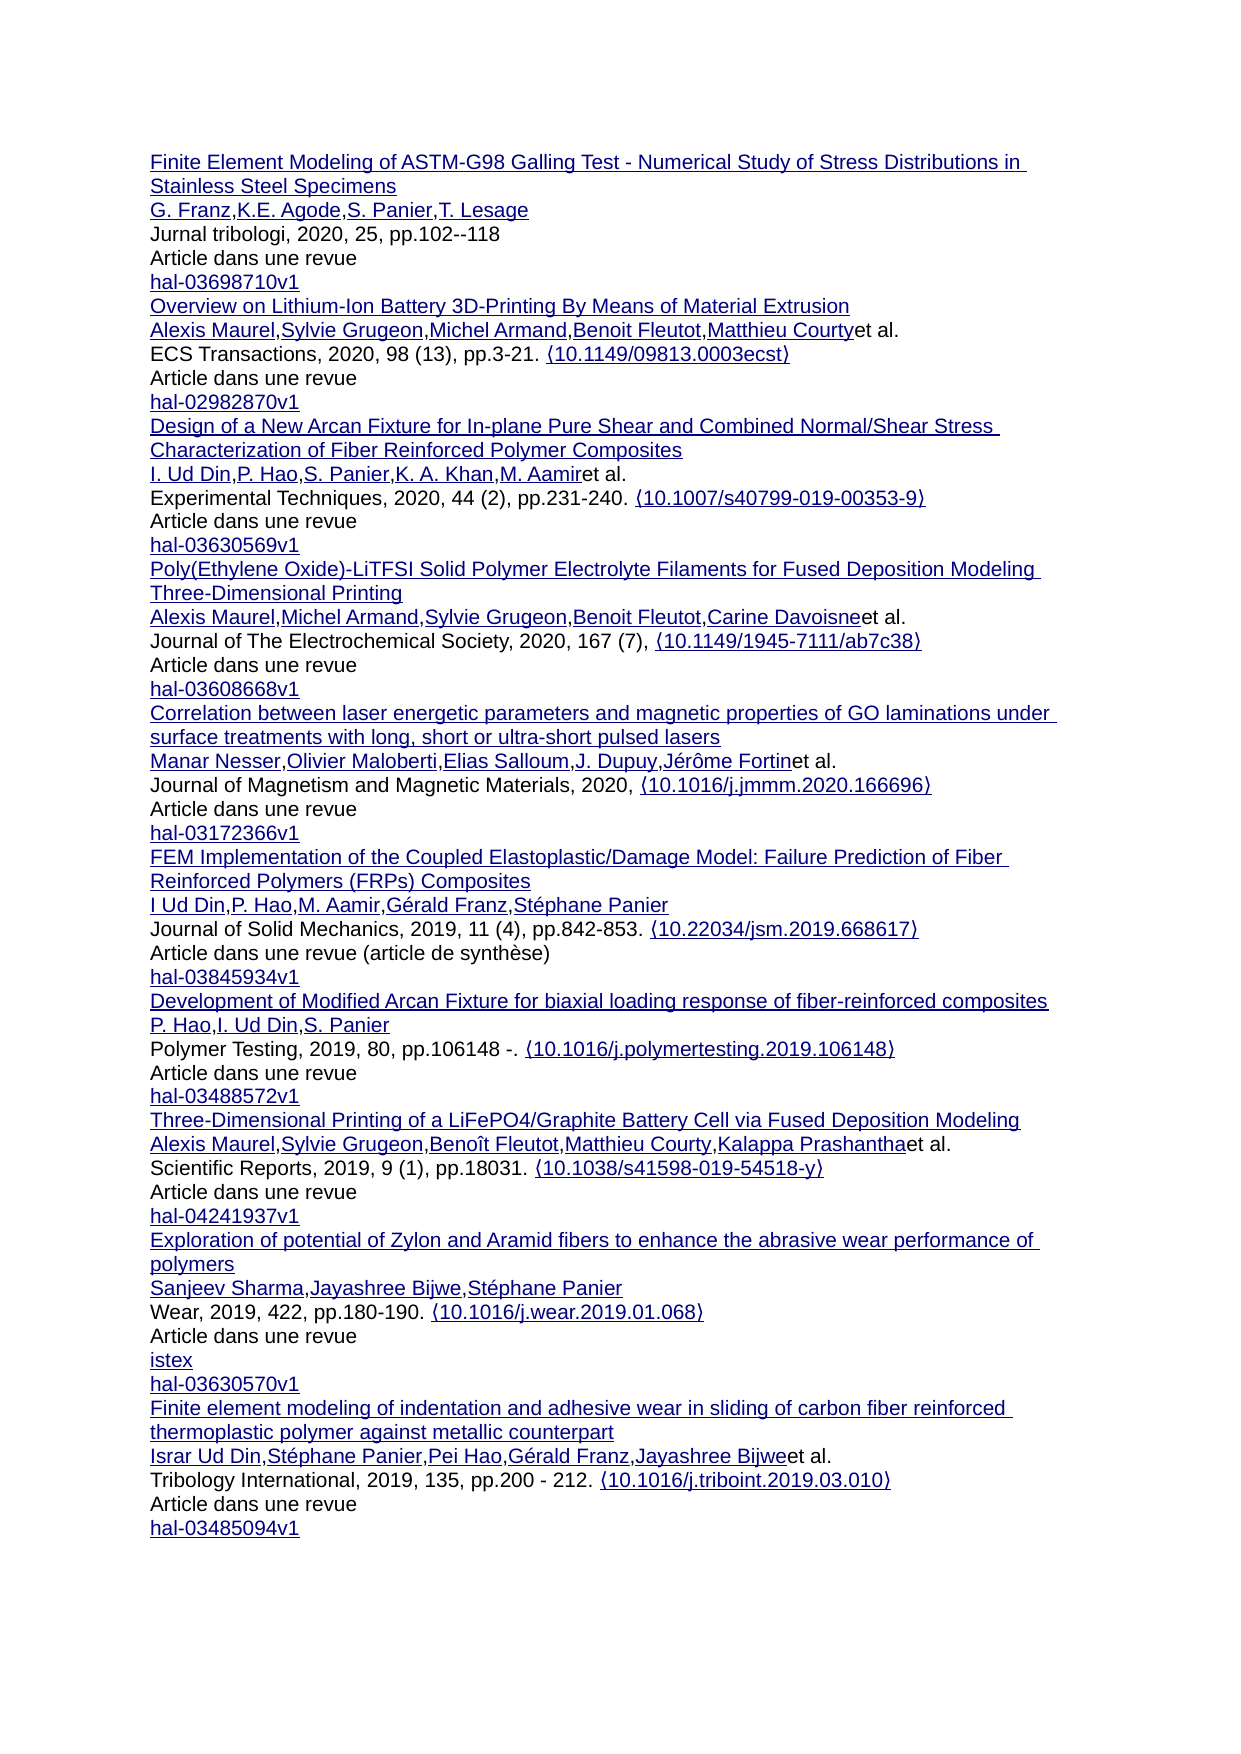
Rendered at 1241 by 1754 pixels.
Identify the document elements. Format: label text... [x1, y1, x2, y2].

table_cell Finite Element Modeling of ASTM-G98 Galling Test - Numerical Study of Stress Distributions in Stainless Steel Specimens G. Franz,K.E. Agode,S. Panier,T. Lesage Jurnal tribologi, 2020, 25, pp.102--118 Article dans une revue hal-03698710v1 [150, 150, 1090, 294]
table_cell Overview on Lithium-Ion Battery 3D-Printing By Means of Material Extrusion Alexis Maurel,Sylvie Grugeon,Michel Armand,Benoit Fleutot,Matthieu Courtyet al. ECS Transactions, 2020, 98 (13), pp.3-21. ⟨10.1149/09813.0003ecst⟩ Article dans une revue hal-02982870v1 [150, 294, 1090, 413]
table_cell Development of Modified Arcan Fixture for biaxial loading response of fiber-reinforced composites P. Hao,I. Ud Din,S. Panier Polymer Testing, 2019, 80, pp.106148 -. ⟨10.1016/j.polymertesting.2019.106148⟩ Article dans une revue hal-03488572v1 [150, 989, 1090, 1108]
table_cell Design of a New Arcan Fixture for In-plane Pure Shear and Combined Normal/Shear Stress Characterization of Fiber Reinforced Polymer Composites I. Ud Din,P. Hao,S. Panier,K. A. Khan,M. Aamiret al. Experimental Techniques, 2020, 44 (2), pp.231-240. ⟨10.1007/s40799-019-00353-9⟩ Article dans une revue hal-03630569v1 [150, 414, 1090, 557]
table_cell Correlation between laser energetic parameters and magnetic properties of GO laminations under surface treatments with long, short or ultra-short pulsed lasers Manar Nesser,Olivier Maloberti,Elias Salloum,J. Dupuy,Jérôme Fortinet al. Journal of Magnetism and Magnetic Materials, 2020, ⟨10.1016/j.jmmm.2020.166696⟩ Article dans une revue hal-03172366v1 [150, 701, 1090, 845]
table_cell FEM Implementation of the Coupled Elastoplastic/Damage Model: Failure Prediction of Fiber Reinforced Polymers (FRPs) Composites I Ud Din,P. Hao,M. Aamir,Gérald Franz,Stéphane Panier Journal of Solid Mechanics, 2019, 11 (4), pp.842-853. ⟨10.22034/jsm.2019.668617⟩ Article dans une revue (article de synthèse) hal-03845934v1 [150, 845, 1090, 988]
table_cell Exploration of potential of Zylon and Aramid fibers to enhance the abrasive wear performance of polymers Sanjeev Sharma,Jayashree Bijwe,Stéphane Panier Wear, 2019, 422, pp.180-190. ⟨10.1016/j.wear.2019.01.068⟩ Article dans une revue istex hal-03630570v1 [150, 1228, 1090, 1396]
table_cell Finite element modeling of indentation and adhesive wear in sliding of carbon fiber reinforced thermoplastic polymer against metallic counterpart Israr Ud Din,Stéphane Panier,Pei Hao,Gérald Franz,Jayashree Bijweet al. Tribology International, 2019, 135, pp.200 - 212. ⟨10.1016/j.triboint.2019.03.010⟩ Article dans une revue hal-03485094v1 [150, 1396, 1090, 1539]
table_cell Poly(Ethylene Oxide)-LiTFSI Solid Polymer Electrolyte Filaments for Fused Deposition Modeling Three-Dimensional Printing Alexis Maurel,Michel Armand,Sylvie Grugeon,Benoit Fleutot,Carine Davoisneet al. Journal of The Electrochemical Society, 2020, 167 (7), ⟨10.1149/1945-7111/ab7c38⟩ Article dans une revue hal-03608668v1 [150, 557, 1090, 701]
table_cell Three-Dimensional Printing of a LiFePO4/Graphite Battery Cell via Fused Deposition Modeling Alexis Maurel,Sylvie Grugeon,Benoît Fleutot,Matthieu Courty,Kalappa Prashanthaet al. Scientific Reports, 2019, 9 (1), pp.18031. ⟨10.1038/s41598-019-54518-y⟩ Article dans une revue hal-04241937v1 [150, 1108, 1090, 1228]
